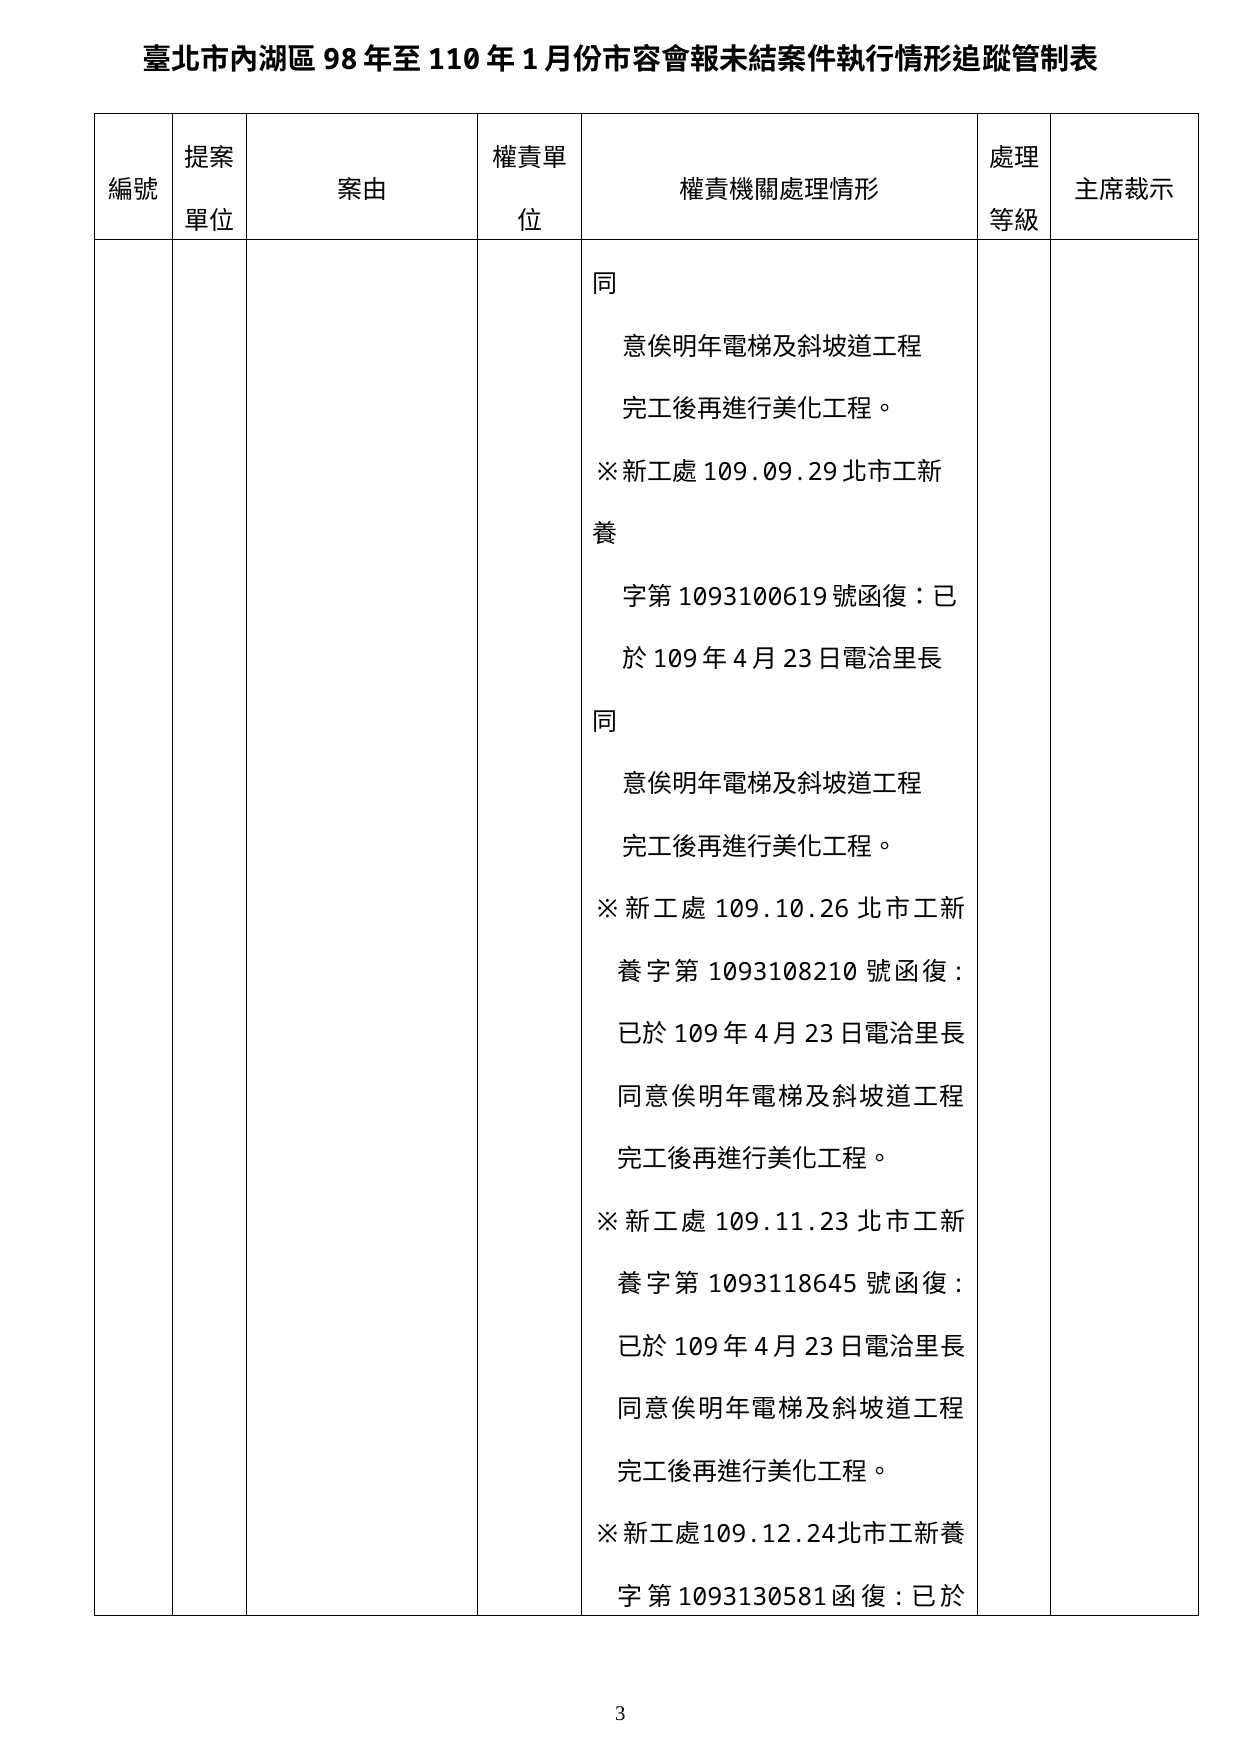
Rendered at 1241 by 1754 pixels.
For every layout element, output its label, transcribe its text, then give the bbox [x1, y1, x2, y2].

table_cell 同 意俟明年電梯及斜坡道工程 完工後再進行美化工程。 ※新工處109.09.29北市工新養 字第1093100619號函復：已 於109年4月23日電洽里長同 意俟明年電梯及斜坡道工程 完工後再進行美化工程。 ※新工處109.10.26北市工新養字第1093108210號函復:已於109年4月23日電洽里長同意俟明年電梯及斜坡道工程完工後再進行美化工程。 ※新工處109.11.23北市工新養字第1093118645號函復:已於109年4月23日電洽里長同意俟明年電梯及斜坡道工程完工後再進行美化工程。 ※新工處109.12.24北市工新養字第1093130581函復:已於 [582, 240, 977, 1615]
table_cell [173, 240, 246, 1615]
table_cell [978, 240, 1050, 1615]
table_header 案由 [247, 114, 477, 239]
table_cell [95, 240, 172, 1615]
table_header 處理等級 [978, 114, 1050, 239]
table_cell [247, 240, 477, 1615]
table_header 權責單位 [478, 114, 581, 239]
table_header 提案單位 [173, 114, 246, 239]
table_header 權責機關處理情形 [582, 114, 977, 239]
table_cell [1051, 240, 1198, 1615]
table_header 編號 [95, 114, 172, 239]
table_cell [478, 240, 581, 1615]
table_header 主席裁示 [1051, 114, 1198, 239]
